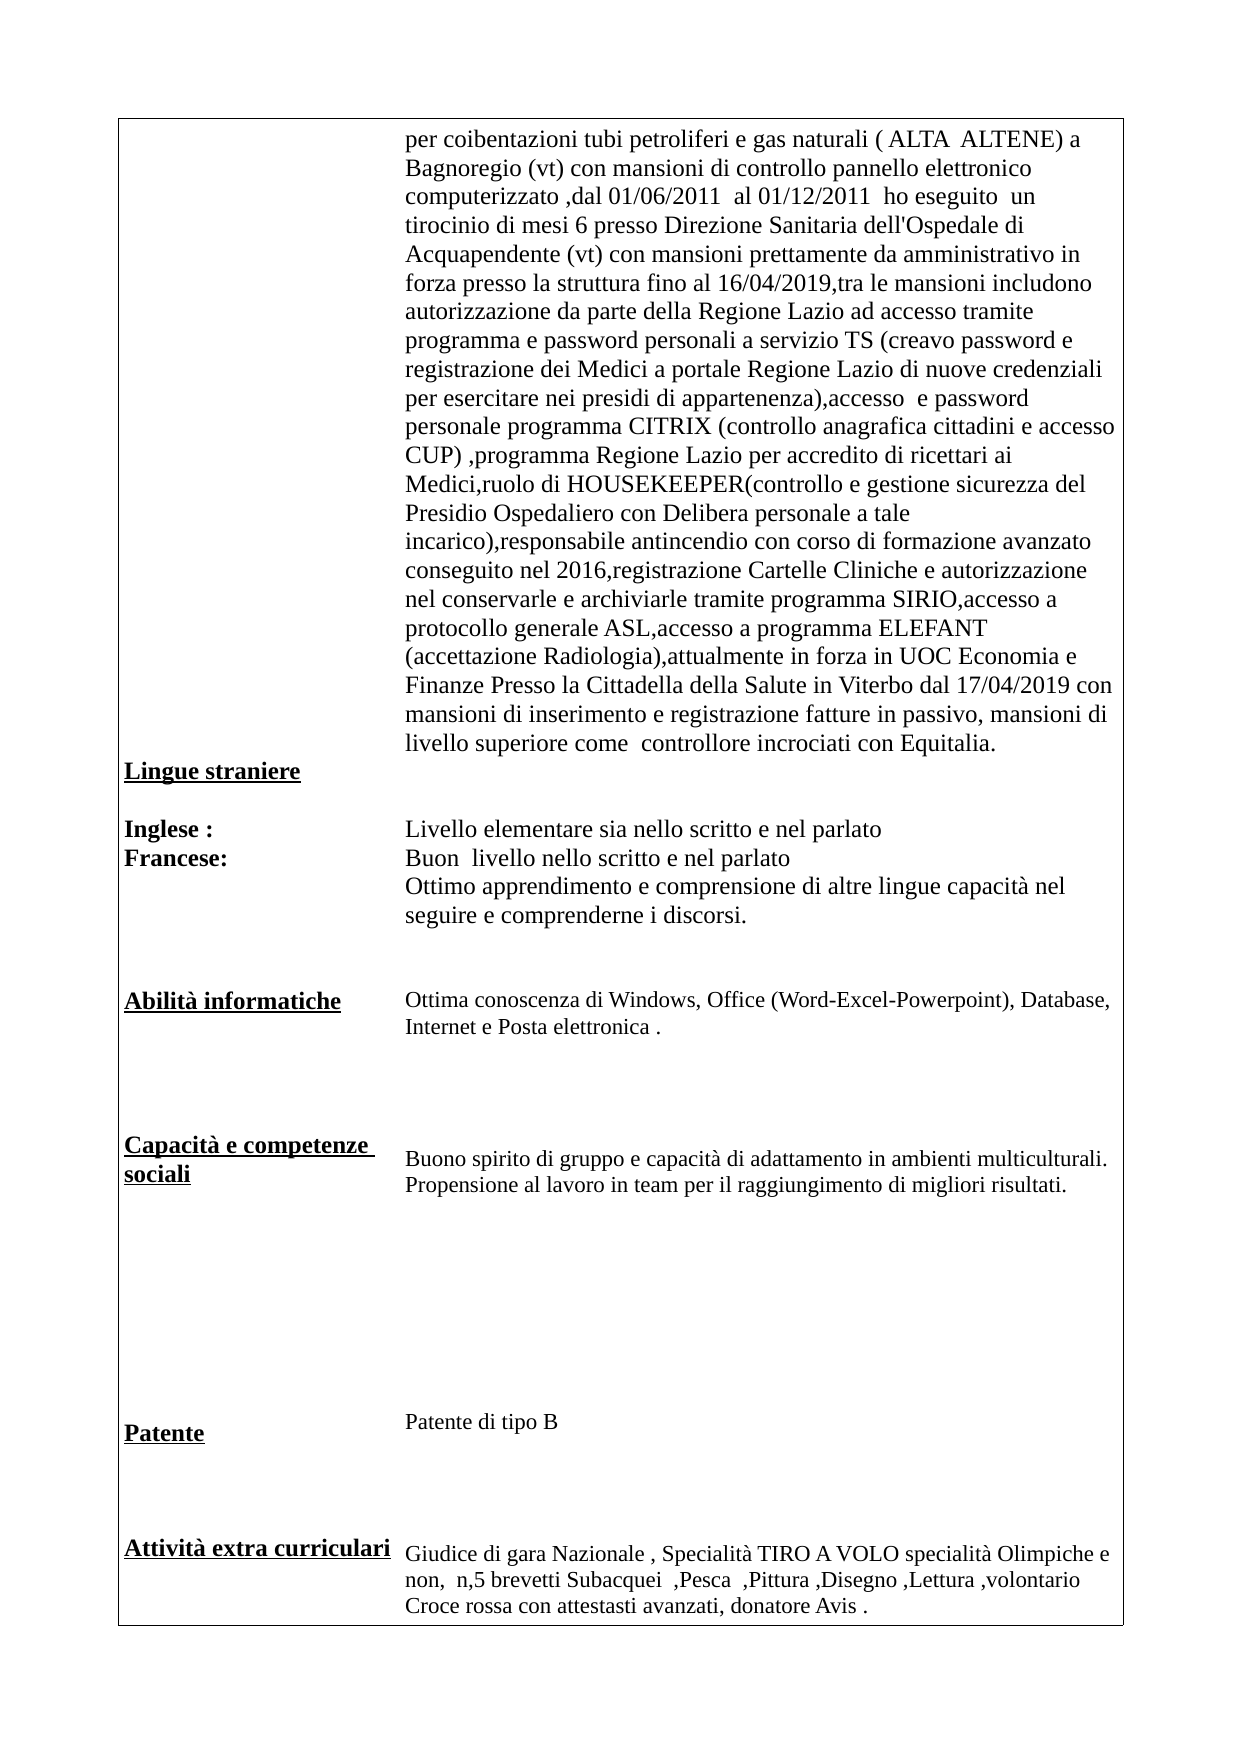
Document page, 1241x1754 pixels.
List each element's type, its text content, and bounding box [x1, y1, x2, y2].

table_header Lingue straniere Inglese : Francese: Abilità informatiche Capacità e competenze sociali Patente Attività extra curriculari [119, 119, 399, 1625]
table_header per coibentazioni tubi petroliferi e gas naturali ( ALTA ALTENE) a Bagnoregio (vt) con mansioni di controllo pannello elettronico computerizzato ,dal 01/06/2011 al 01/12/2011 ho eseguito un tirocinio di mesi 6 presso Direzione Sanitaria dell'Ospedale di Acquapendente (vt) con mansioni prettamente da amministrativo in forza presso la struttura fino al 16/04/2019,tra le mansioni includono autorizzazione da parte della Regione Lazio ad accesso tramite programma e password personali a servizio TS (creavo password e registrazione dei Medici a portale Regione Lazio di nuove credenziali per esercitare nei presidi di appartenenza),accesso e password personale programma CITRIX (controllo anagrafica cittadini e accesso CUP) ,programma Regione Lazio per accredito di ricettari ai Medici,ruolo di HOUSEKEEPER(controllo e gestione sicurezza del Presidio Ospedaliero con Delibera personale a tale incarico),responsabile antincendio con corso di formazione avanzato conseguito nel 2016,registrazione Cartelle Cliniche e autorizzazione nel conservarle e archiviarle tramite programma SIRIO,accesso a protocollo generale ASL,accesso a programma ELEFANT (accettazione Radiologia),attualmente in forza in UOC Economia e Finanze Presso la Cittadella della Salute in Viterbo dal 17/04/2019 con mansioni di inserimento e registrazione fatture in passivo, mansioni di livello superiore come controllore incrociati con Equitalia. Livello elementare sia nello scritto e nel parlato Buon livello nello scritto e nel parlato Ottimo apprendimento e comprensione di altre lingue capacità nel seguire e comprenderne i discorsi. Ottima conoscenza di Windows, Office (Word-Excel-Powerpoint), Database, Internet e Posta elettronica . Buono spirito di gruppo e capacità di adattamento in ambienti multiculturali. Propensione al lavoro in team per il raggiungimento di migliori risultati. Patente di tipo B Giudice di gara Nazionale , Specialità TIRO A VOLO specialità Olimpiche e non, n,5 brevetti Subacquei ,Pesca ,Pittura ,Disegno ,Lettura ,volontario Croce rossa con attestasti avanzati, donatore Avis . [399, 119, 1123, 1625]
